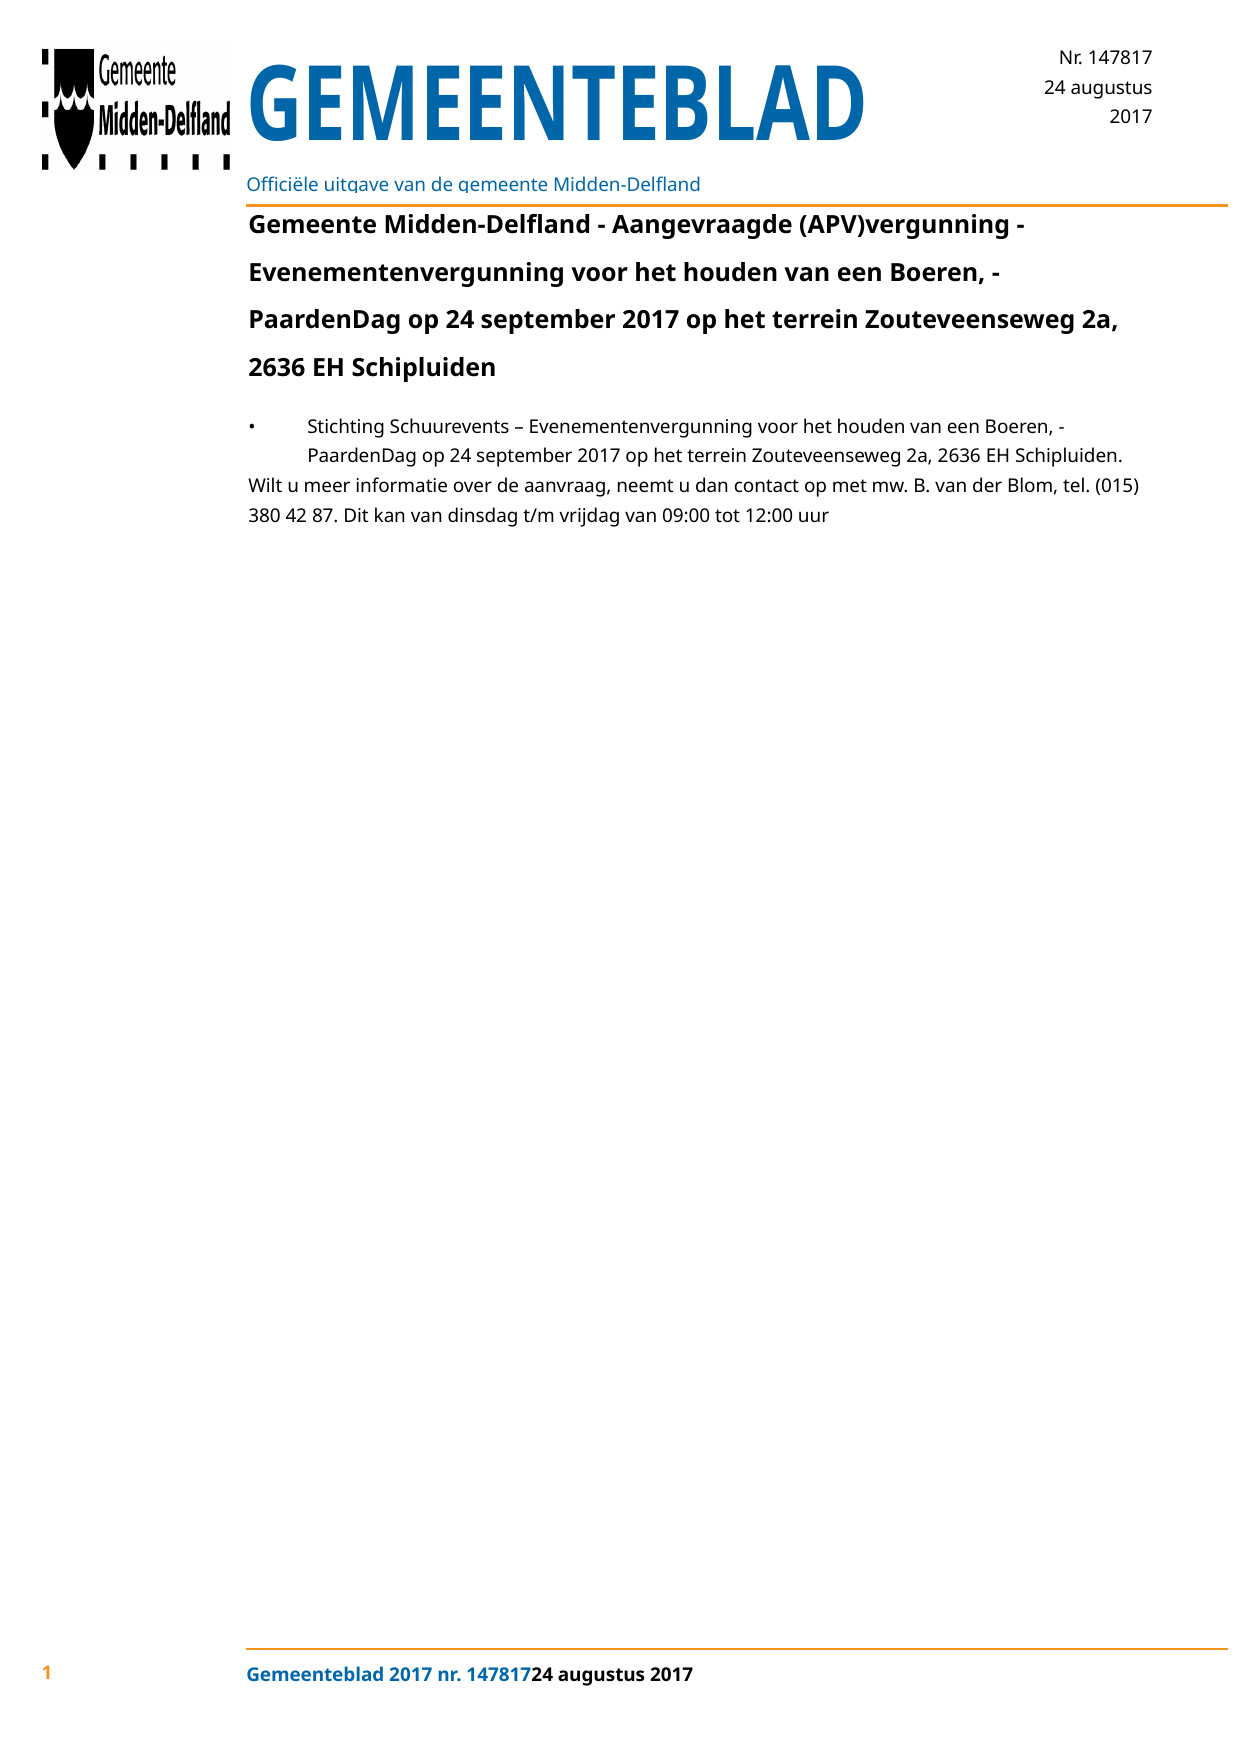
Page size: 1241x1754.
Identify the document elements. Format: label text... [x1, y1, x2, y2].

list Stichting Schuurevents – Evenementenvergunning voor het houden van een Boeren, - PaardenDag op 24 september 2017 op het terrein Zouteveenseweg 2a, 2636 EH Schipluiden. [248, 413, 1152, 468]
text Gemeente Midden-Delfland - Aangevraagde (APV)vergunning - Evenementenvergunning voor het houden van een Boeren, - PaardenDag op 24 september 2017 op het terrein Zouteveenseweg 2a, 2636 EH Schipluiden [248, 207, 1152, 384]
text Wilt u meer informatie over de aanvraag, neemt u dan contact op met mw. B. van der Blom, tel. (015) 380 42 87. Dit kan van dinsdag t/m vrijdag van 09:00 tot 12:00 uur [248, 472, 1152, 528]
picture [41, 47, 231, 172]
